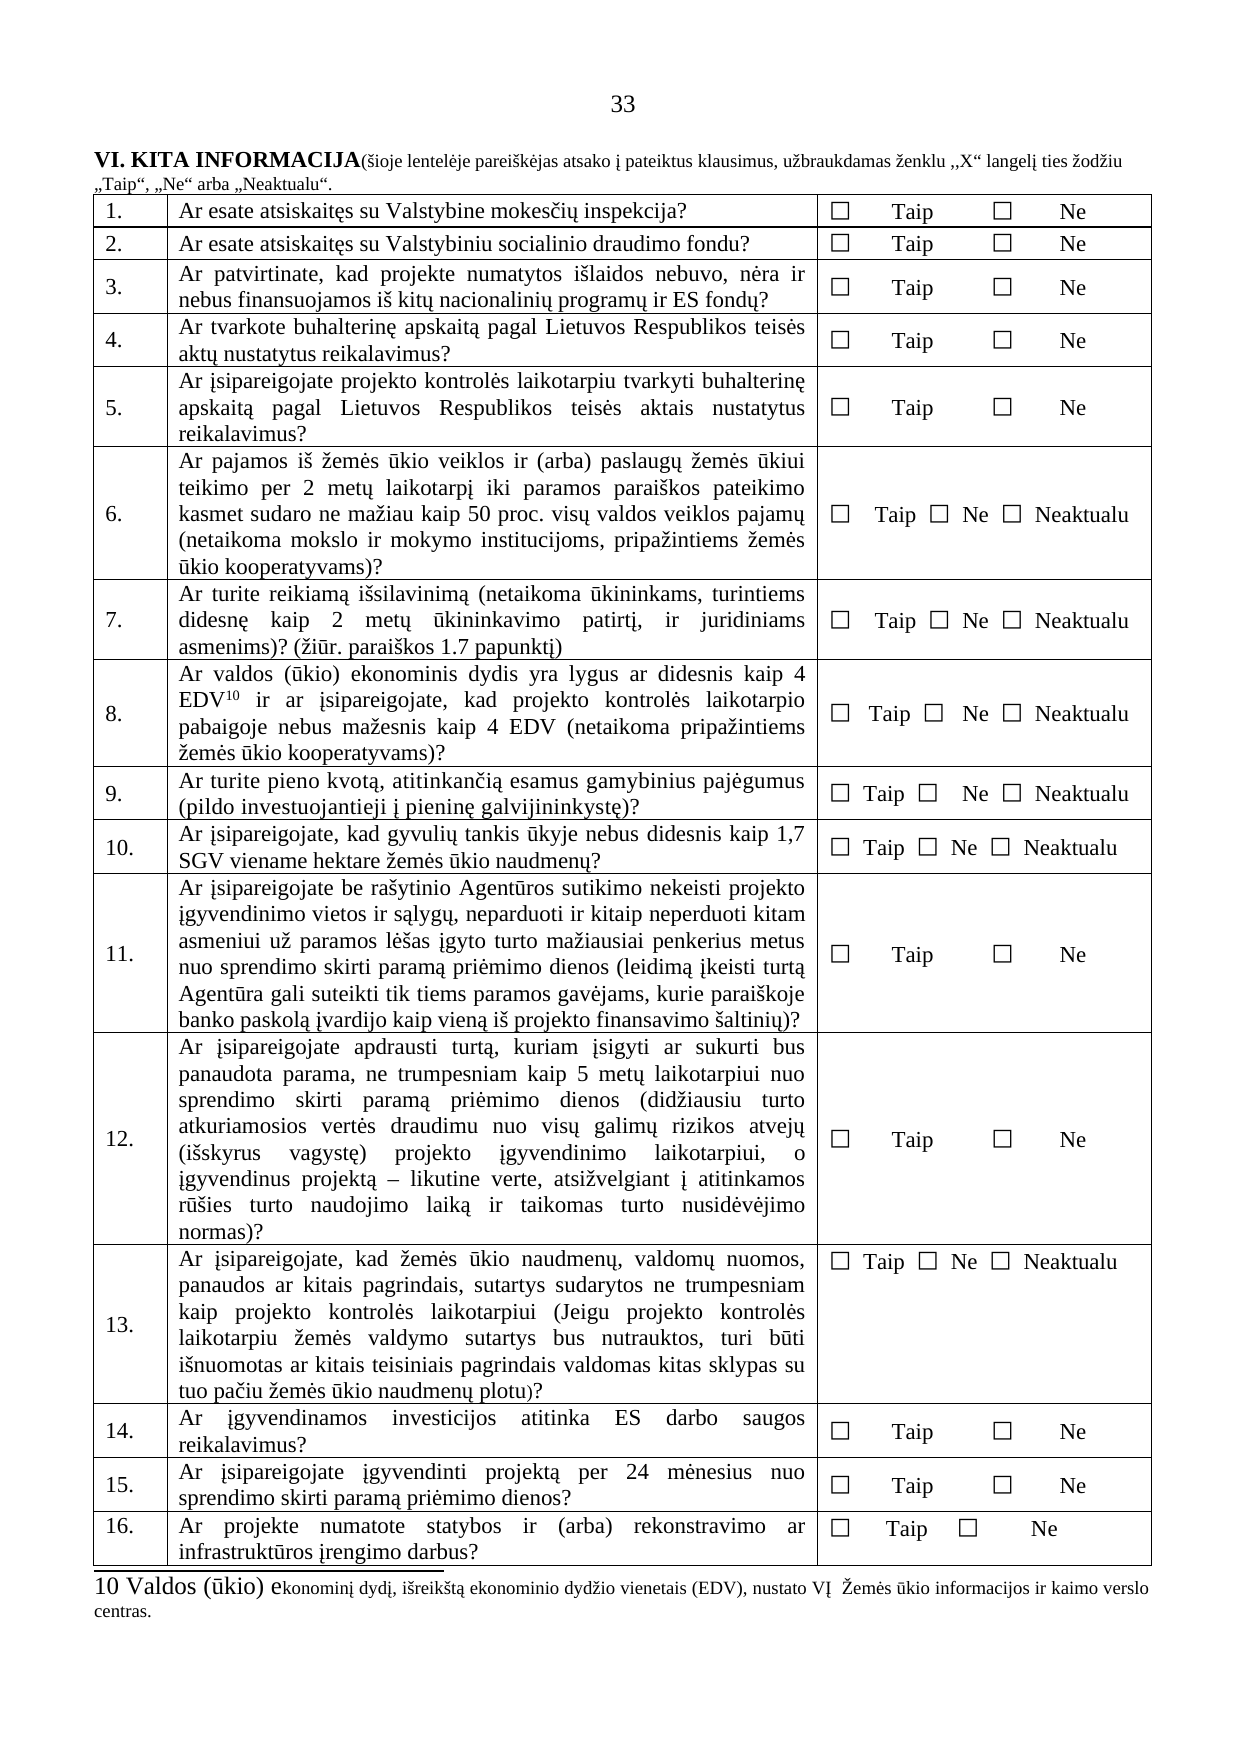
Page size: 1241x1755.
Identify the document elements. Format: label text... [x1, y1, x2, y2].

table_cell Ar įgyvendinamos investicijos atitinka ES darbo saugos reikalavimus? [168, 1404, 817, 1457]
table_cell 2. [94, 228, 167, 259]
table_cell 6. [94, 447, 167, 579]
table_cell ⬜ Taip ⬜ Ne [818, 314, 1151, 366]
table_cell ⬜ Taip ⬜ Ne ⬜ Neaktualu [818, 580, 1151, 659]
table_cell ⬜ Taip ⬜ Ne ⬜ Neaktualu [818, 660, 1151, 766]
table_cell Ar valdos (ūkio) ekonominis dydis yra lygus ar didesnis kaip 4 EDV ir ar įsipareigojate, kad projekto kontrolės laikotarpio pabaigoje nebus mažesnis kaip 4 EDV (netaikoma pripažintiems žemės ūkio kooperatyvams)? [168, 660, 817, 766]
table_cell Ar esate atsiskaitęs su Valstybiniu socialinio draudimo fondu? [168, 228, 817, 259]
table_cell Ar pajamos iš žemės ūkio veiklos ir (arba) paslaugų žemės ūkiui teikimo per 2 metų laikotarpį iki paramos paraiškos pateikimo kasmet sudaro ne mažiau kaip 50 proc. visų valdos veiklos pajamų (netaikoma mokslo ir mokymo institucijoms, pripažintiems žemės ūkio kooperatyvams)? [168, 447, 817, 579]
table_cell Ar patvirtinate, kad projekte numatytos išlaidos nebuvo, nėra ir nebus finansuojamos iš kitų nacionalinių programų ir ES fondų? [168, 260, 817, 312]
table_cell 5. [94, 367, 167, 446]
table_cell 12. [94, 1033, 167, 1244]
table_cell 14. [94, 1404, 167, 1457]
table_cell ⬜ Taip ⬜ Ne ⬜ Neaktualu [818, 447, 1151, 579]
table_cell Ar įsipareigojate be rašytinio Agentūros sutikimo nekeisti projekto įgyvendinimo vietos ir sąlygų, neparduoti ir kitaip neperduoti kitam asmeniui už paramos lėšas įgyto turto mažiausiai penkerius metus nuo sprendimo skirti paramą priėmimo dienos (leidimą įkeisti turtą Agentūra gali suteikti tik tiems paramos gavėjams, kurie paraiškoje banko paskolą įvardijo kaip vieną iš projekto finansavimo šaltinių)? [168, 874, 817, 1032]
table_cell 15. [94, 1458, 167, 1511]
table_cell 4. [94, 314, 167, 366]
table_cell ⬜ Taip ⬜ Ne [818, 874, 1151, 1032]
table_cell ⬜ Taip ⬜ Ne ⬜ Neaktualu [818, 1245, 1151, 1403]
table_cell ⬜ Taip ⬜ Ne [818, 260, 1151, 312]
table_cell 8. [94, 660, 167, 766]
table_cell 16. [94, 1512, 167, 1564]
table_cell 10. [94, 820, 167, 873]
table_cell Ar projekte numatote statybos ir (arba) rekonstravimo ar infrastruktūros įrengimo darbus? [168, 1512, 817, 1564]
table_cell ⬜ Taip ⬜ Ne [818, 1458, 1151, 1511]
table_cell ⬜ Taip ⬜ Ne [818, 228, 1151, 259]
table_cell 7. [94, 580, 167, 659]
table_header Ar esate atsiskaitęs su Valstybine mokesčių inspekcija? [168, 195, 817, 226]
table_cell 9. [94, 767, 167, 819]
table_cell 13. [94, 1245, 167, 1403]
table_cell Ar tvarkote buhalterinę apskaitą pagal Lietuvos Respublikos teisės aktų nustatytus reikalavimus? [168, 314, 817, 366]
table_cell Ar įsipareigojate, kad žemės ūkio naudmenų, valdomų nuomos, panaudos ar kitais pagrindais, sutartys sudarytos ne trumpesniam kaip projekto kontrolės laikotarpiui (Jeigu projekto kontrolės laikotarpiu žemės valdymo sutartys bus nutrauktos, turi būti išnuomotas ar kitais teisiniais pagrindais valdomas kitas sklypas su tuo pačiu žemės ūkio naudmenų plotu)? [168, 1245, 817, 1403]
table_cell ⬜ Taip ⬜ Ne [818, 1404, 1151, 1457]
table_cell 3. [94, 260, 167, 312]
table_cell ⬜ Taip ⬜ Ne ⬜ Neaktualu [818, 767, 1151, 819]
table_cell 11. [94, 874, 167, 1032]
table_cell ⬜ Taip ⬜ Ne [818, 1512, 1151, 1564]
table_cell Ar įsipareigojate apdrausti turtą, kuriam įsigyti ar sukurti bus panaudota parama, ne trumpesniam kaip 5 metų laikotarpiui nuo sprendimo skirti paramą priėmimo dienos (didžiausiu turto atkuriamosios vertės draudimu nuo visų galimų rizikos atvejų (išskyrus vagystę) projekto įgyvendinimo laikotarpiui, o įgyvendinus projektą – likutine verte, atsižvelgiant į atitinkamos rūšies turto naudojimo laiką ir taikomas turto nusidėvėjimo normas)? [168, 1033, 817, 1244]
table_cell Ar turite reikiamą išsilavinimą (netaikoma ūkininkams, turintiems didesnę kaip 2 metų ūkininkavimo patirtį, ir juridiniams asmenims)? (žiūr. paraiškos 1.7 papunktį) [168, 580, 817, 659]
text VI. KITA INFORMACIJA(šioje lentelėje pareiškėjas atsako į pateiktus klausimus, užbraukdamas ženklu ,,X“ langelį ties žodžiu „Taip“, „Ne“ arba „Neaktualu“. [94, 146, 1152, 194]
table_header 1. [94, 195, 167, 226]
table_cell ⬜ Taip ⬜ Ne [818, 367, 1151, 446]
table_cell Ar turite pieno kvotą, atitinkančią esamus gamybinius pajėgumus (pildo investuojantieji į pieninę galvijininkystę)? [168, 767, 817, 819]
table_cell Ar įsipareigojate projekto kontrolės laikotarpiu tvarkyti buhalterinę apskaitą pagal Lietuvos Respublikos teisės aktais nustatytus reikalavimus? [168, 367, 817, 446]
table_cell ⬜ Taip ⬜ Ne ⬜ Neaktualu [818, 820, 1151, 873]
table_cell Ar įsipareigojate, kad gyvulių tankis ūkyje nebus didesnis kaip 1,7 SGV viename hektare žemės ūkio naudmenų? [168, 820, 817, 873]
table_header ⬜ Taip ⬜ Ne [818, 195, 1151, 226]
table_cell Ar įsipareigojate įgyvendinti projektą per 24 mėnesius nuo sprendimo skirti paramą priėmimo dienos? [168, 1458, 817, 1511]
table_cell ⬜ Taip ⬜ Ne [818, 1033, 1151, 1244]
